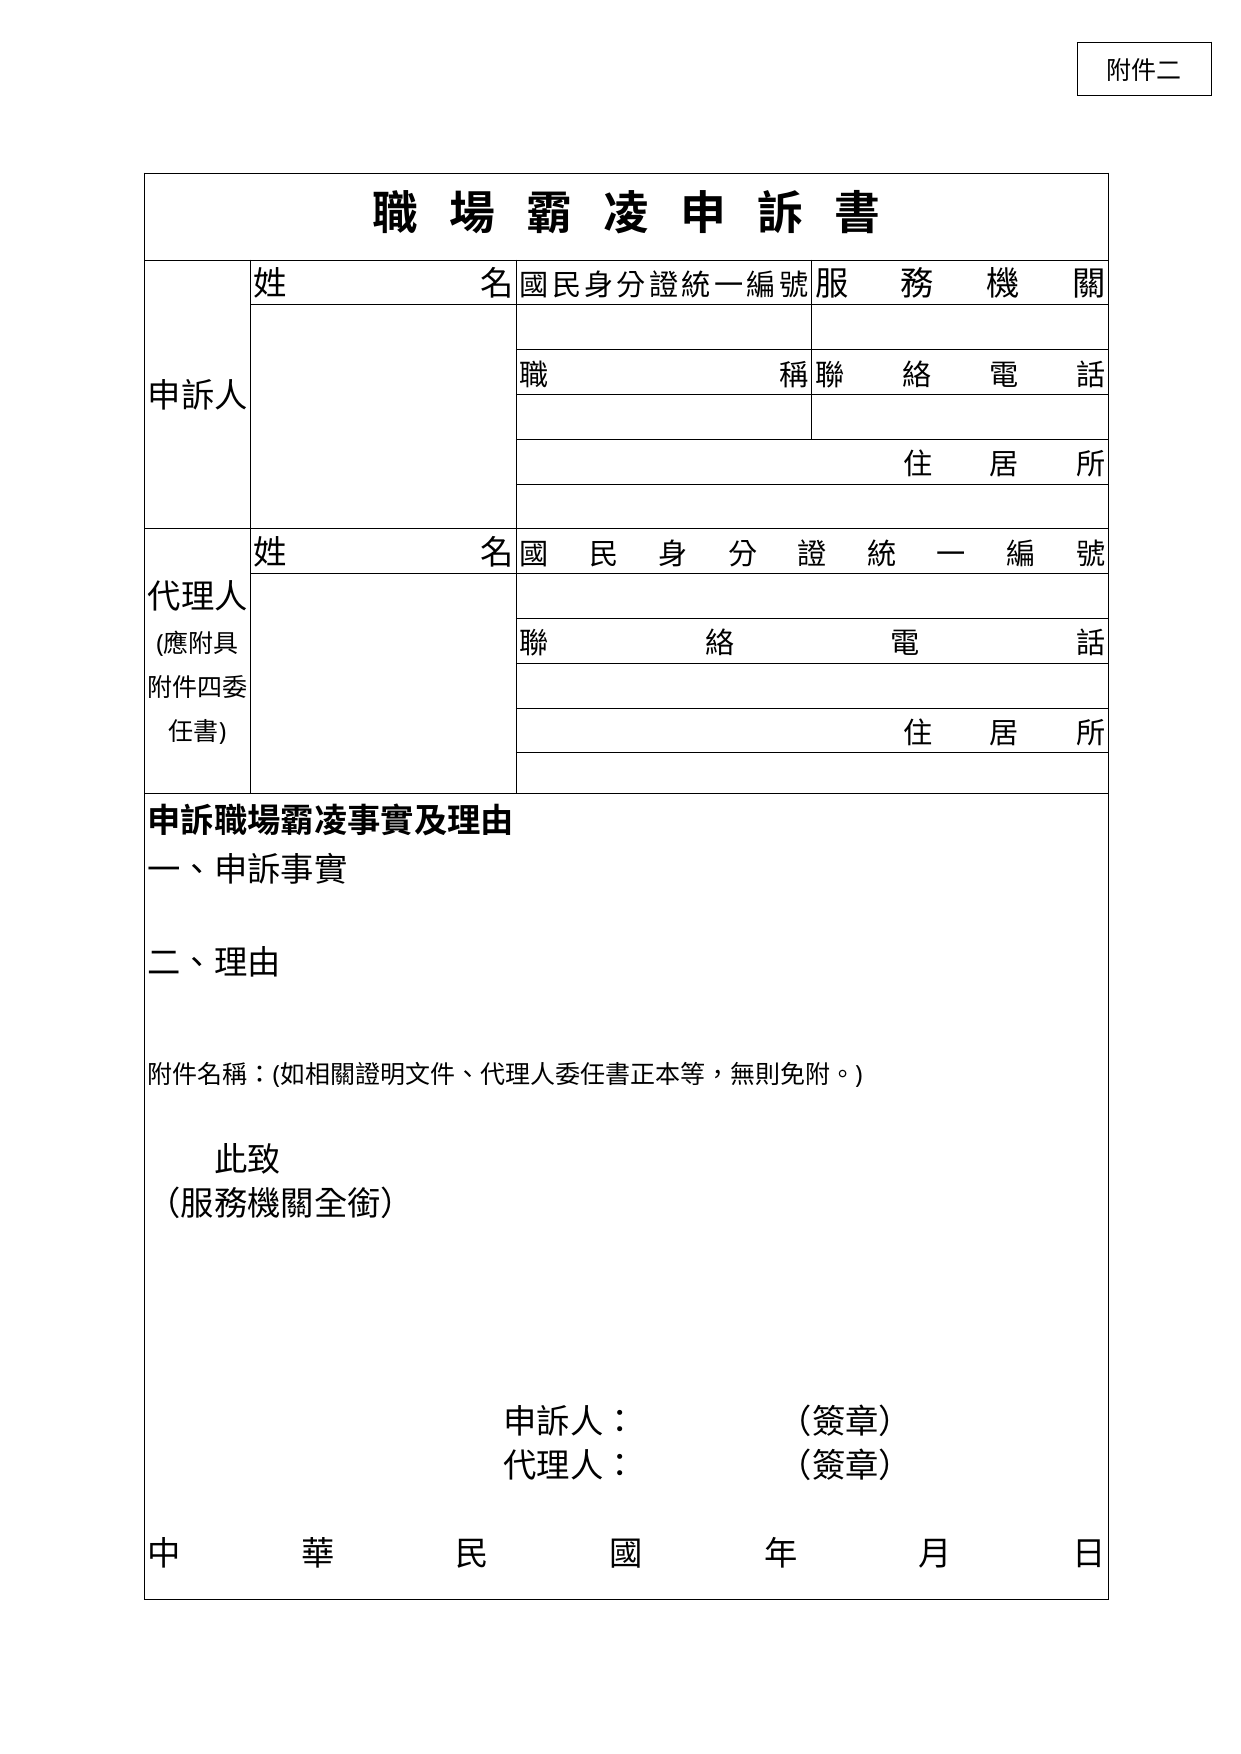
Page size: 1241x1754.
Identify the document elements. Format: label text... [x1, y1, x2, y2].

table_cell [251, 574, 516, 793]
table_cell 住居所 [517, 709, 1108, 752]
table_cell [812, 395, 1108, 439]
table_cell 申訴人 [145, 261, 250, 528]
table_cell 姓名 [251, 529, 516, 573]
table_cell [517, 305, 811, 349]
table_cell 職稱 [517, 350, 811, 394]
table_cell [251, 305, 516, 528]
table_cell 申訴職場霸凌事實及理由 一、申訴事實 二、理由 附件名稱：(如相關證明文件、代理人委任書正本等，無則免附。) 此致 （服務機關全銜） 申訴人： （簽章） 代理人： （簽章） 中華民國年月日 [145, 794, 1108, 1599]
table_cell [812, 305, 1108, 349]
table_cell 聯絡電話 [812, 350, 1108, 394]
table_cell [517, 485, 1108, 528]
table_cell 代理人 (應附具附件四委任書) [145, 529, 250, 793]
table_cell [517, 753, 1108, 793]
table_cell [517, 395, 811, 439]
table_cell 國民身分證統一編號 [517, 261, 811, 304]
table_cell 住居所 [517, 440, 1108, 483]
table_header 職 場 霸 凌 申 訴 書 [145, 174, 1108, 259]
table_cell 國民身分證統一編號 [517, 529, 1108, 573]
table_cell 服務機關 [812, 261, 1108, 304]
table_cell [517, 664, 1108, 707]
table_cell [517, 574, 1108, 618]
table_cell 聯絡電話 [517, 619, 1108, 663]
text 附件二 [1093, 51, 1195, 87]
table_cell 姓名 [251, 261, 516, 304]
